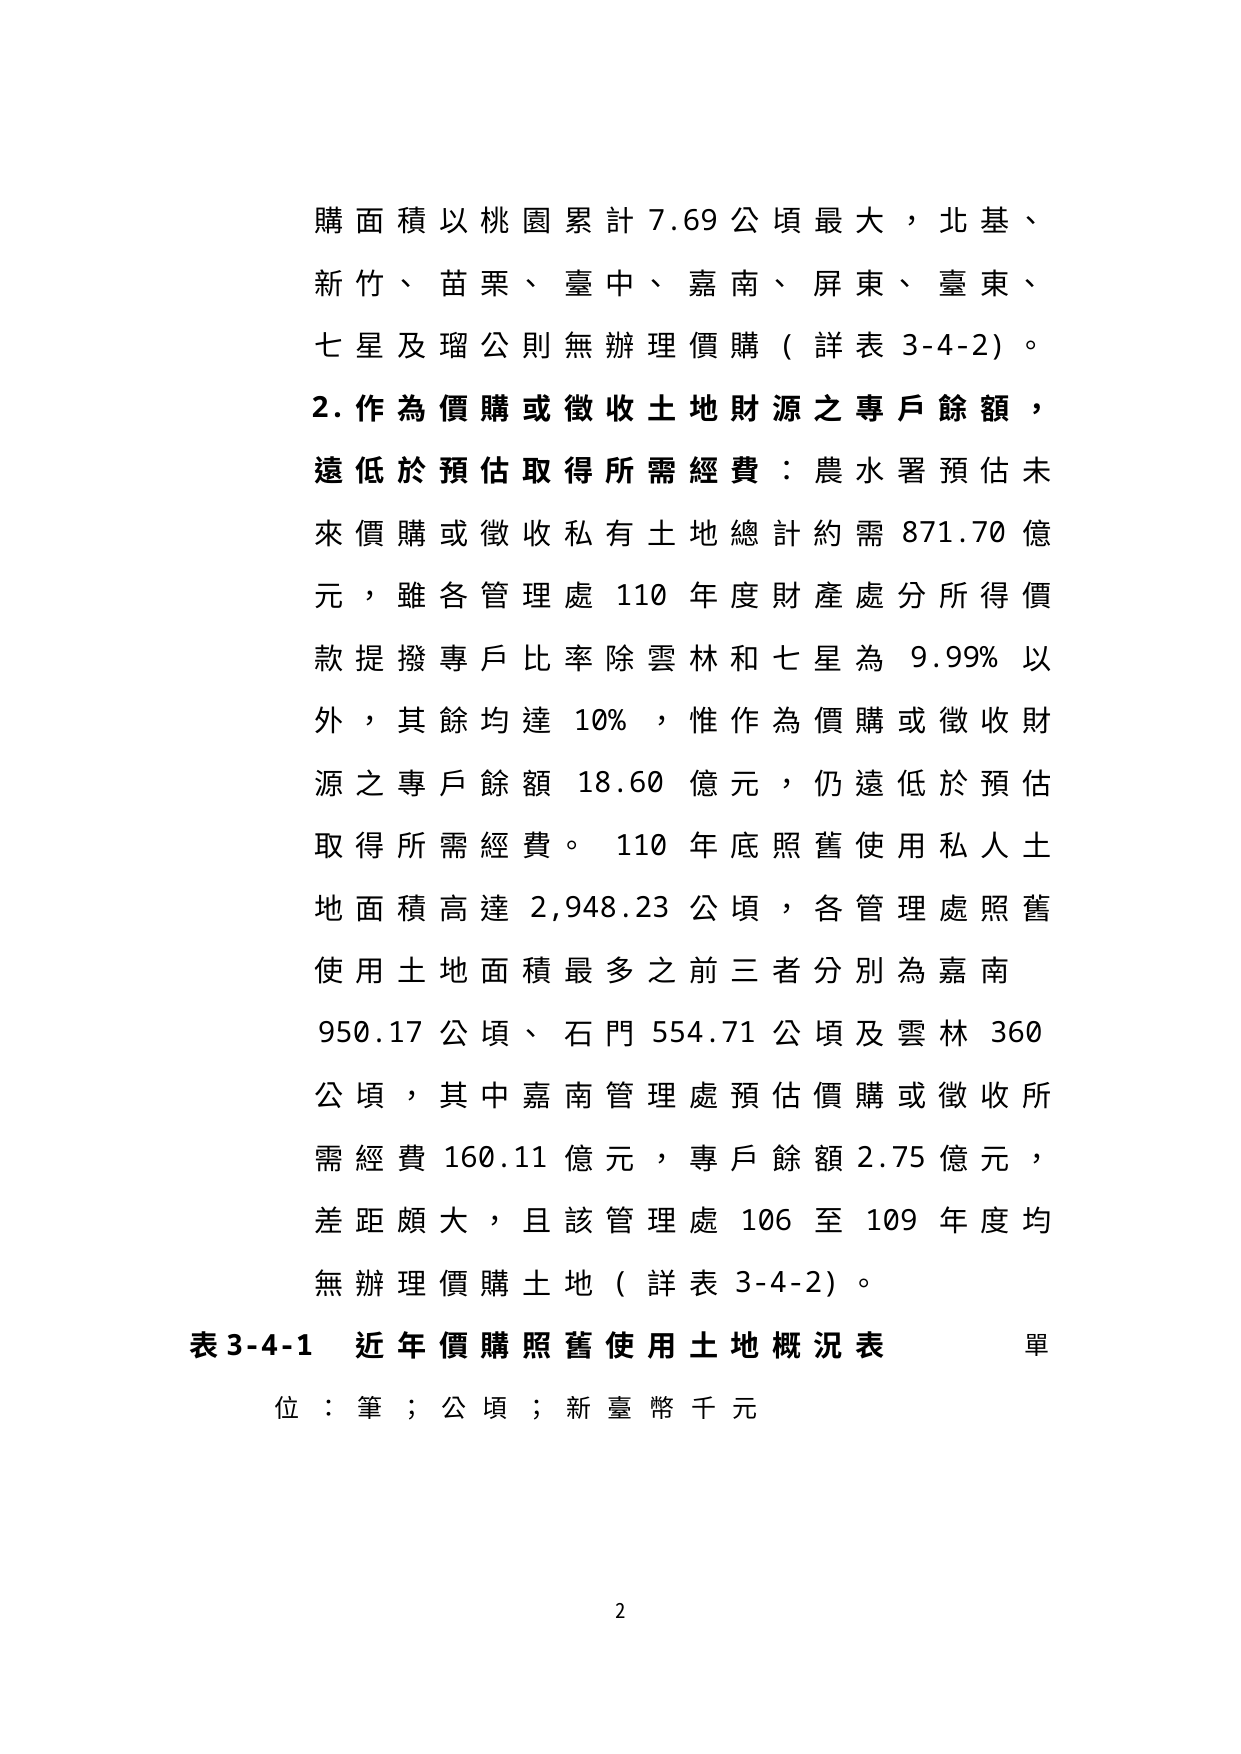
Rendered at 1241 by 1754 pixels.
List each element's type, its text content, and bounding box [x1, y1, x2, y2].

text 表3-4-1 近年價購照舊使用土地概況表 單位：筆；公頃；新臺幣千元 [183, 1302, 1058, 1427]
text 購面積以桃園累計7.69公頃最大，北基、新竹、苗栗、臺中、嘉南、屏東、臺東、七星及瑠公則無辦理價購(詳表3-4-2)。 [271, 177, 1058, 365]
text 2.作為價購或徵收土地財源之專戶餘額，遠低於預估取得所需經費：農水署預估未來價購或徵收私有土地總計約需871.70億元，雖各管理處110年度財產處分所得價款提撥專戶比率除雲林和七星為9.99%以外，其餘均達10%，惟作為價購或徵收財源之專戶餘額18.60億元，仍遠低於預估取得所需經費。110年底照舊使用私人土地面積高達2,948.23公頃，各管理處照舊使用土地面積最多之前三者分別為嘉南950.17公頃、石門554.71公頃及雲林360公頃，其中嘉南管理處預估價購或徵收所需經費160.11億元，專戶餘額2.75億元，差距頗大，且該管理處106至109年度均無辦理價購土地(詳表3-4-2)。 [271, 365, 1058, 1302]
